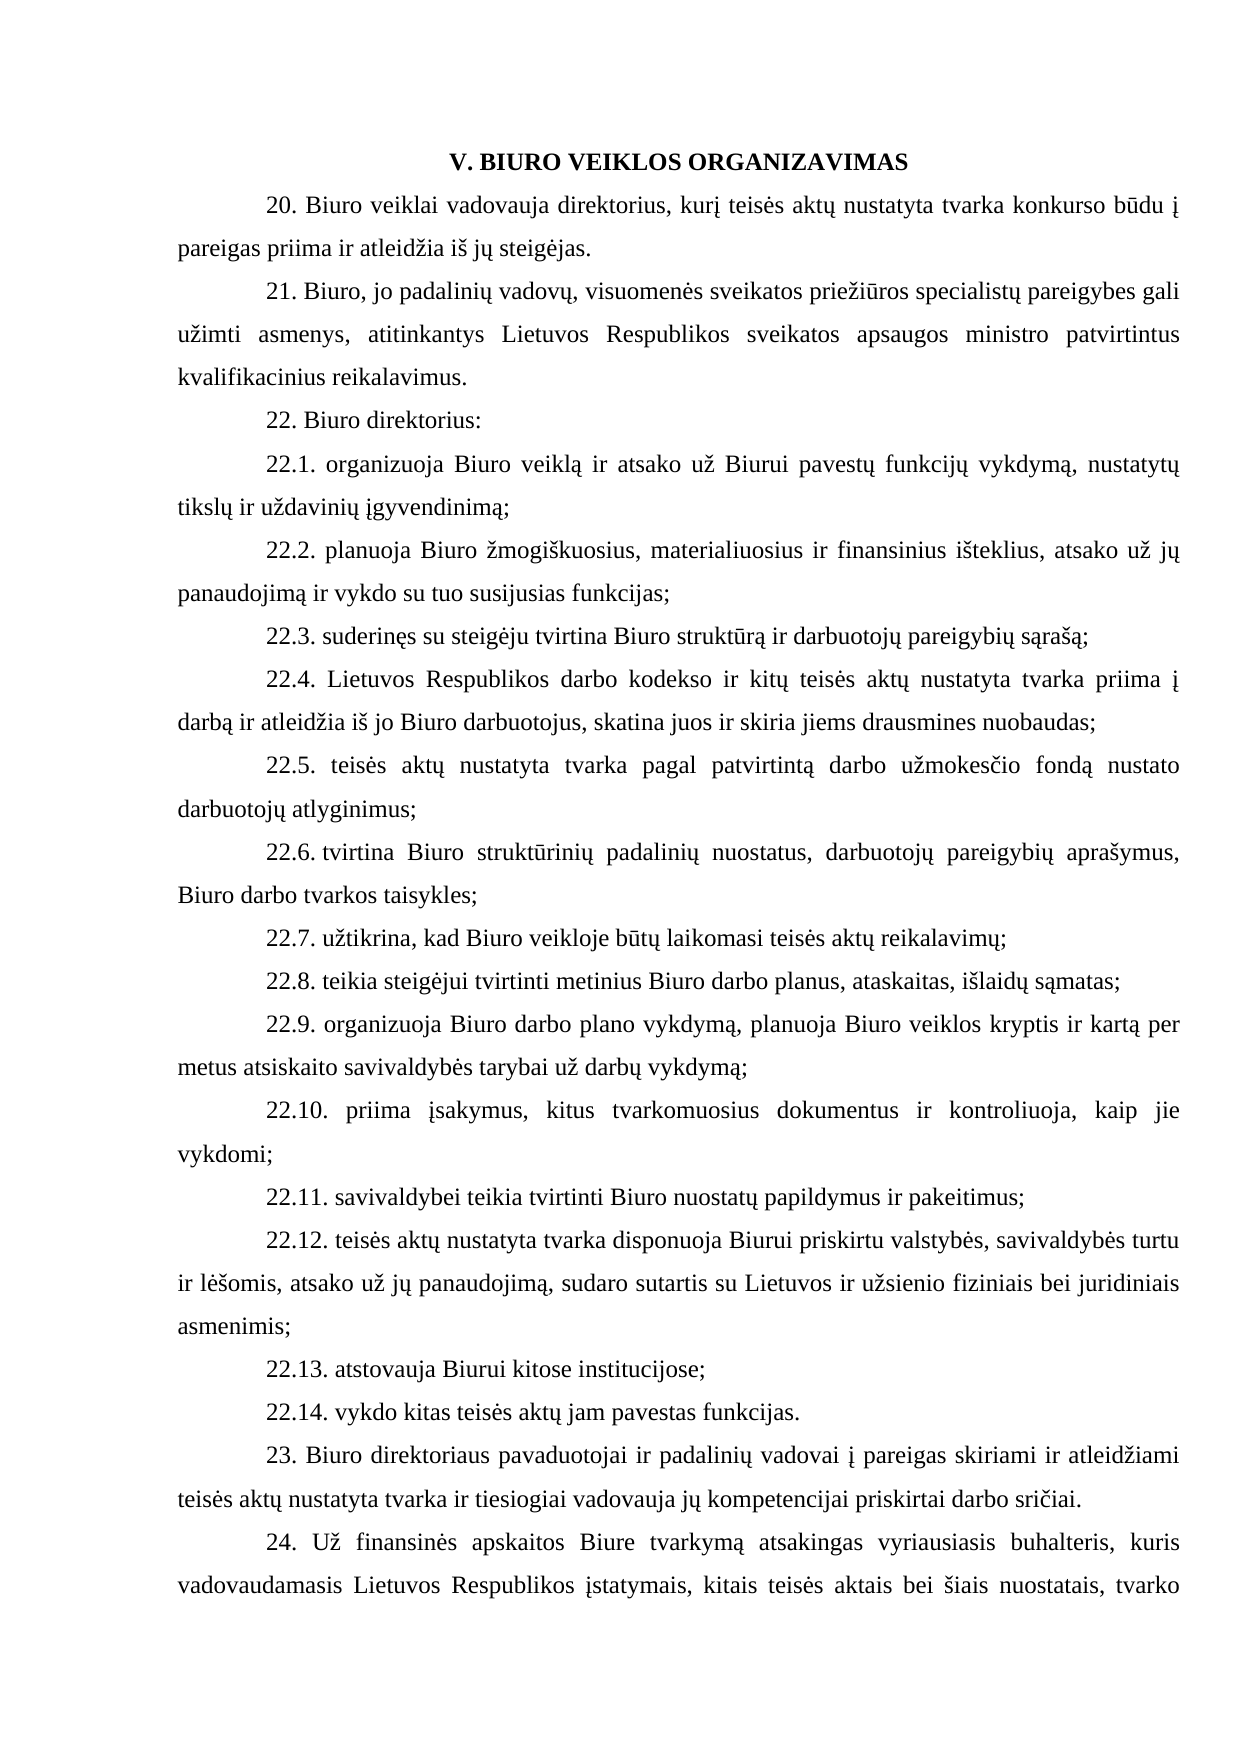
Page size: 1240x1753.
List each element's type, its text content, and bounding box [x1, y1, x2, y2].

text 22.4. Lietuvos Respublikos darbo kodekso ir kitų teisės aktų nustatyta tvarka priima į darbą ir atleidžia iš jo Biuro darbuotojus, skatina juos ir skiria jiems drausmines nuobaudas; [177, 664, 1181, 736]
text 22.11. savivaldybei teikia tvirtinti Biuro nuostatų papildymus ir pakeitimus; [177, 1182, 1181, 1211]
text 20. Biuro veiklai vadovauja direktorius, kurį teisės aktų nustatyta tvarka konkurso būdu į pareigas priima ir atleidžia iš jų steigėjas. [177, 190, 1181, 262]
text 23. Biuro direktoriaus pavaduotojai ir padalinių vadovai į pareigas skiriami ir atleidžiami teisės aktų nustatyta tvarka ir tiesiogiai vadovauja jų kompetencijai priskirtai darbo sričiai. [177, 1441, 1181, 1512]
text 22.12. teisės aktų nustatyta tvarka disponuoja Biurui priskirtu valstybės, savivaldybės turtu ir lėšomis, atsako už jų panaudojimą, sudaro sutartis su Lietuvos ir užsienio fiziniais bei juridiniais asmenimis; [177, 1225, 1181, 1340]
text 21. Biuro, jo padalinių vadovų, visuomenės sveikatos priežiūros specialistų pareigybes gali užimti asmenys, atitinkantys Lietuvos Respublikos sveikatos apsaugos ministro patvirtintus kvalifikacinius reikalavimus. [177, 276, 1181, 391]
text 22.14. vykdo kitas teisės aktų jam pavestas funkcijas. [177, 1397, 1181, 1426]
text 22.3. suderinęs su steigėju tvirtina Biuro struktūrą ir darbuotojų pareigybių sąrašą; [177, 621, 1181, 650]
text 24. Už finansinės apskaitos Biure tvarkymą atsakingas vyriausiasis buhalteris, kuris vadovaudamasis Lietuvos Respublikos įstatymais, kitais teisės aktais bei šiais nuostatais, tvarko [177, 1527, 1181, 1599]
text 22.2. planuoja Biuro žmogiškuosius, materialiuosius ir finansinius išteklius, atsako už jų panaudojimą ir vykdo su tuo susijusias funkcijas; [177, 535, 1181, 607]
text 22.5. teisės aktų nustatyta tvarka pagal patvirtintą darbo užmokesčio fondą nustato darbuotojų atlyginimus; [177, 751, 1181, 822]
text 22.10. priima įsakymus, kitus tvarkomuosius dokumentus ir kontroliuoja, kaip jie vykdomi; [177, 1096, 1181, 1167]
text 22.9. organizuoja Biuro darbo plano vykdymą, planuoja Biuro veiklos kryptis ir kartą per metus atsiskaito savivaldybės tarybai už darbų vykdymą; [177, 1009, 1181, 1081]
text 22.8. teikia steigėjui tvirtinti metinius Biuro darbo planus, ataskaitas, išlaidų sąmatas; [177, 966, 1181, 995]
text 22.1. organizuoja Biuro veiklą ir atsako už Biurui pavestų funkcijų vykdymą, nustatytų tikslų ir uždavinių įgyvendinimą; [177, 449, 1181, 521]
text V. BIURO VEIKLOS ORGANIZAVIMAS [177, 147, 1181, 176]
text 22.13. atstovauja Biurui kitose institucijose; [177, 1354, 1181, 1383]
text 22.6. tvirtina Biuro struktūrinių padalinių nuostatus, darbuotojų pareigybių aprašymus, Biuro darbo tvarkos taisykles; [177, 837, 1181, 909]
text 22. Biuro direktorius: [177, 406, 1181, 434]
text 22.7. užtikrina, kad Biuro veikloje būtų laikomasi teisės aktų reikalavimų; [177, 923, 1181, 952]
